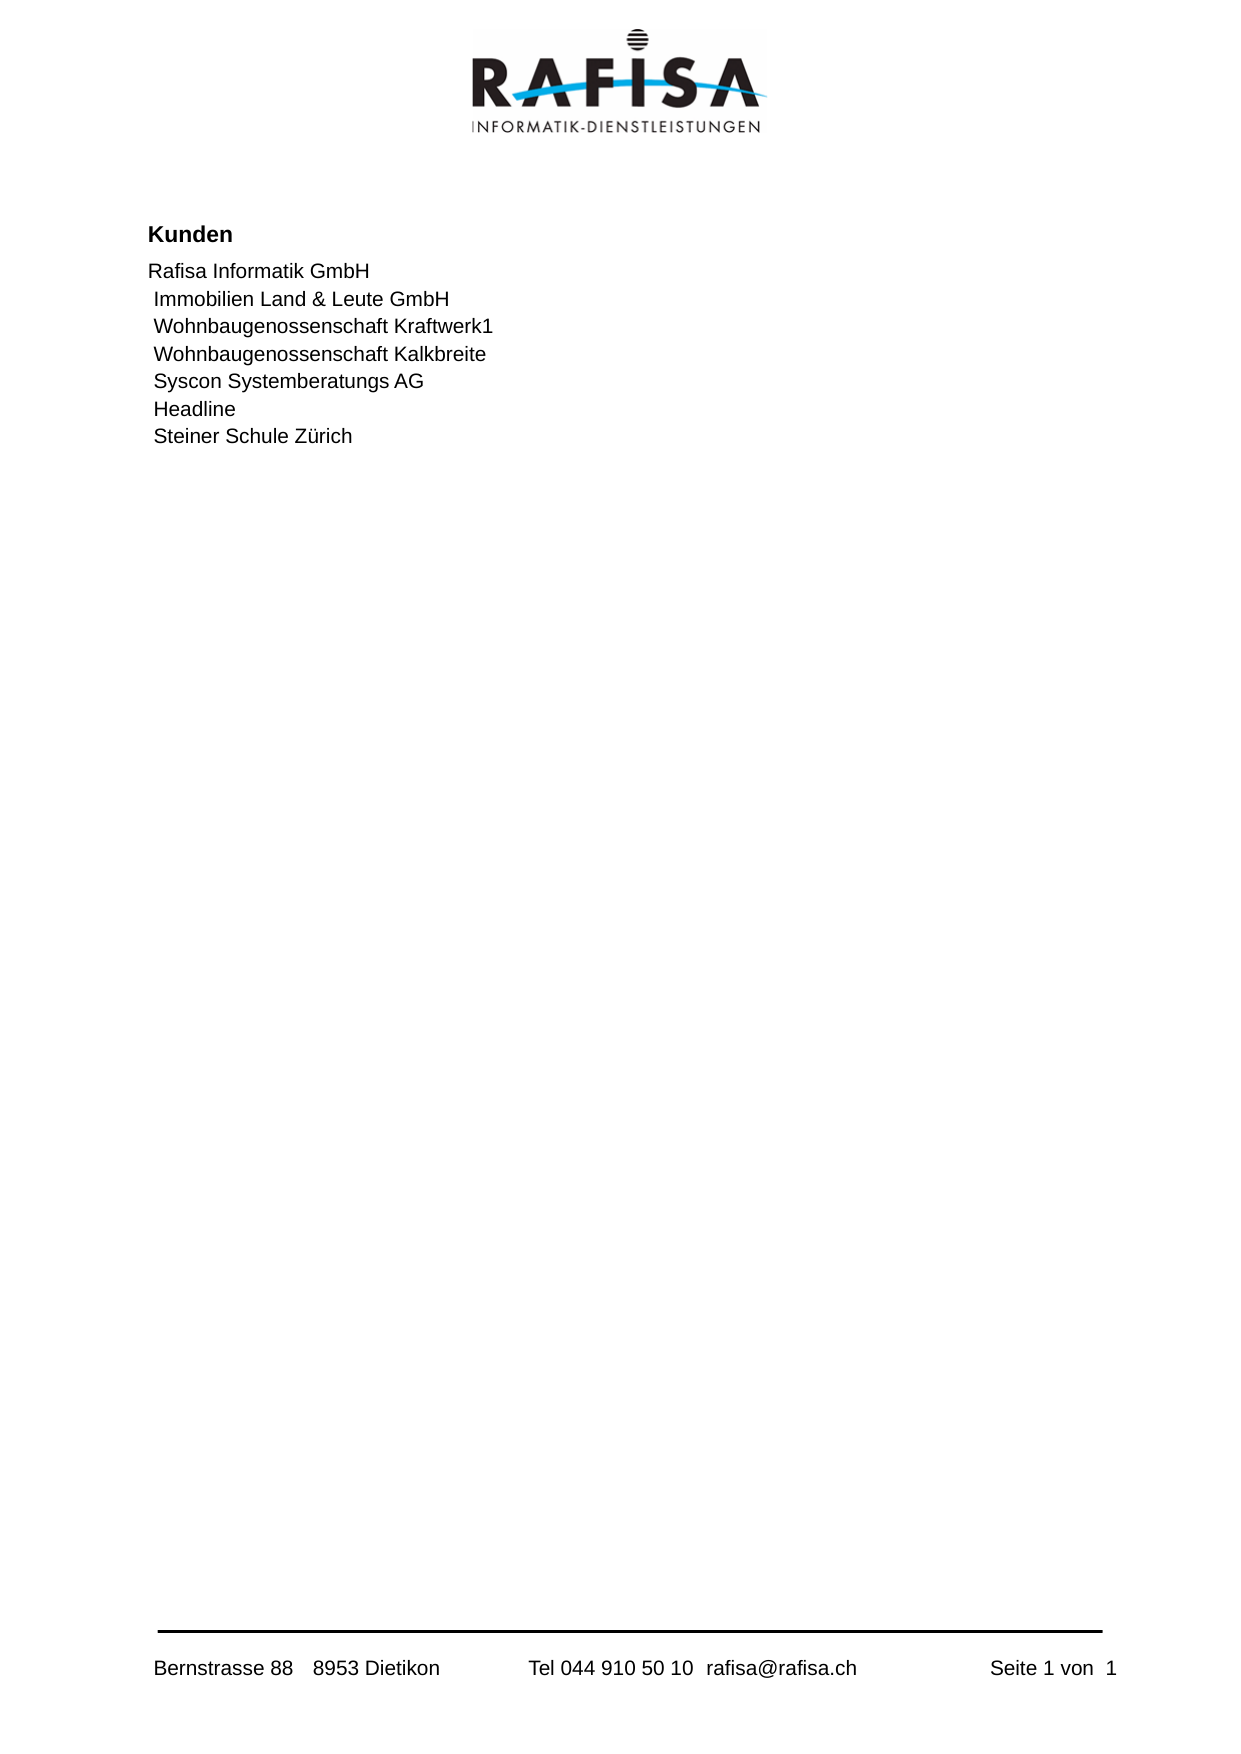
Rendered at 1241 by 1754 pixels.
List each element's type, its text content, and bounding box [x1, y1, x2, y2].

subtitle Kunden [148, 221, 1093, 247]
text Rafisa Informatik GmbH Immobilien Land & Leute GmbH Wohnbaugenossenschaft Kraftwerk1 Wohnbaugenossenschaft Kalkbreite Syscon Systemberatungs AG Headline Steiner Schule Zürich [148, 259, 1093, 448]
picture [472, 29, 768, 133]
